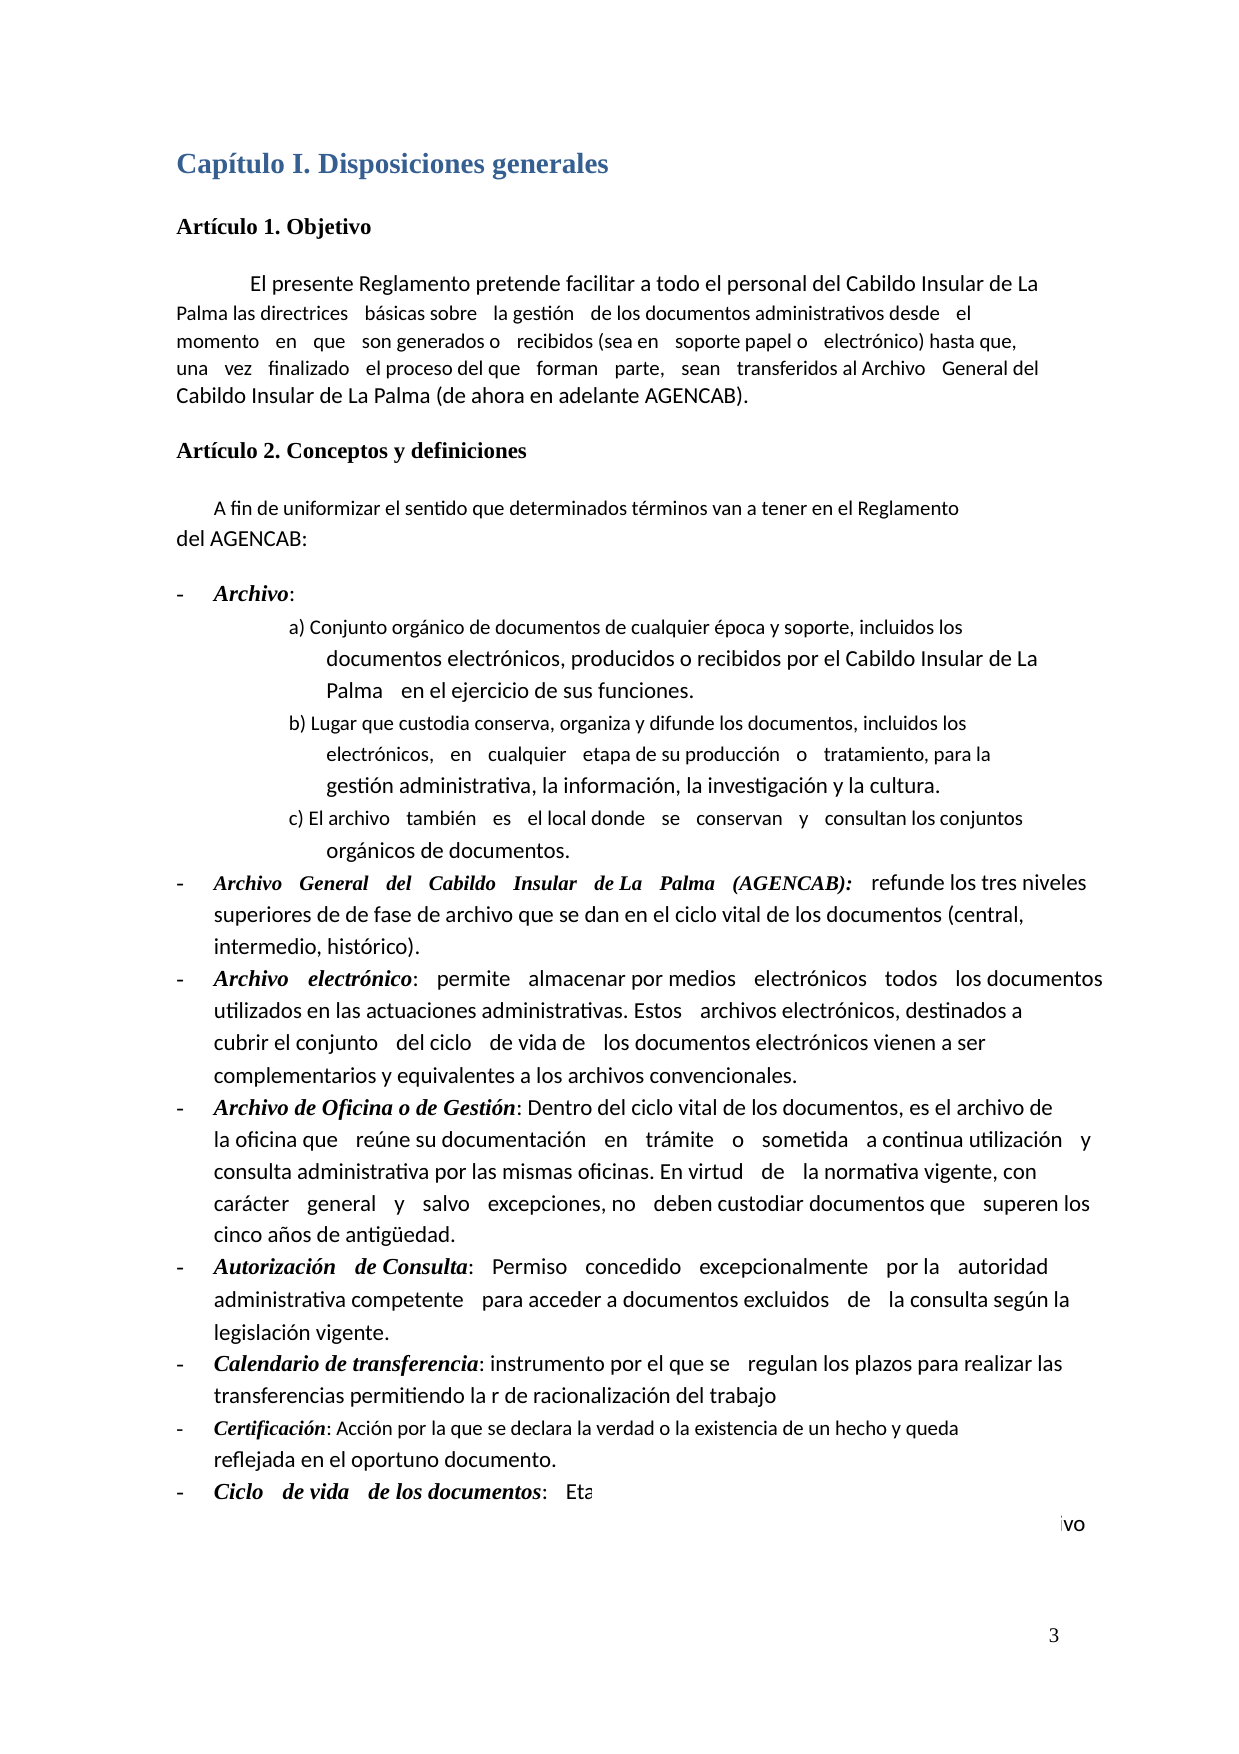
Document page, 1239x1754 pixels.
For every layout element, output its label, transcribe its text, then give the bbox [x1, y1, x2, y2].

text momento en que son generados o recibidos (sea en soporte papel o electrónico) hasta que, [176, 326, 1225, 354]
text orgánicos de documentos. [326, 832, 1225, 865]
text una vez finalizado el proceso del que forman parte, sean transferidos al Archivo General del [176, 354, 1225, 381]
text - Archivo General del Cabildo Insular de La Palma (AGENCAB): refunde los tres niveles [176, 865, 1225, 897]
text superiores de de fase de archivo que se dan en el ciclo vital de los documentos (central, [214, 897, 1225, 929]
text - Calendario de transferencia: instrumento por el que se regulan los plazos para realizar las [176, 1346, 1225, 1378]
text reflejada en el oportuno documento. [214, 1442, 1225, 1474]
text transferencias permitiendo la r de racionalización del trabajo [214, 1378, 1225, 1410]
text cinco años de antigüedad. [214, 1217, 1225, 1249]
text electrónicos, en cualquier etapa de su producción o tratamiento, para la [326, 736, 1225, 768]
text Cabildo Insular de La Palma (de ahora en adelante AGENCAB). [176, 381, 1225, 409]
text gestión administrativa, la información, la investigación y la cultura. [326, 768, 1225, 800]
text - Archivo de Oficina o de Gestión: Dentro del ciclo vital de los documentos, es el archivo de [176, 1090, 1225, 1122]
text - Certificación: Acción por la que se declara la verdad o la existencia de un hecho y queda [176, 1410, 1225, 1442]
text Capítulo I. Disposiciones generales [176, 136, 1225, 183]
text carácter general y salvo excepciones, no deben custodiar documentos que superen los [214, 1186, 1225, 1217]
text Palma las directrices básicas sobre la gestión de los documentos administrativos desde el [176, 298, 1225, 326]
text los documentos desde que se producen en el archivo de oficina y pasan por el archivo [214, 1506, 1225, 1538]
text b) Lugar que custodia conserva, organiza y difunde los documentos, incluidos los [289, 704, 1225, 736]
text - Ciclo de vida de los documentos: Etapas por las que sucesivamente atraviesan [176, 1474, 1225, 1506]
text complementarios y equivalentes a los archivos convencionales. [214, 1057, 1225, 1090]
text c) El archivo también es el local donde se conservan y consultan los conjuntos [289, 800, 1225, 832]
text administrativa competente para acceder a documentos excluidos de la consulta según la [214, 1281, 1225, 1314]
text la oficina que reúne su documentación en trámite o sometida a continua utilización y [214, 1122, 1225, 1154]
text El presente Reglamento pretende facilitar a todo el personal del Cabildo Insular de La [250, 263, 1225, 298]
text 3 [1048, 1615, 1225, 1649]
text Artículo 2. Conceptos y definiciones [176, 431, 1225, 466]
text cubrir el conjunto del ciclo de vida de los documentos electrónicos vienen a ser [214, 1025, 1225, 1057]
text legislación vigente. [214, 1314, 1225, 1346]
text documentos electrónicos, producidos o recibidos por el Cabildo Insular de La [326, 641, 1225, 673]
text - Autorización de Consulta: Permiso concedido excepcionalmente por la autoridad [176, 1249, 1225, 1281]
text consulta administrativa por las mismas oficinas. En virtud de la normativa vigente, con [214, 1154, 1225, 1186]
text - Archivo: [176, 574, 1225, 609]
text a) Conjunto orgánico de documentos de cualquier época y soporte, incluidos los [289, 609, 1225, 641]
text - Archivo electrónico: permite almacenar por medios electrónicos todos los documentos [176, 961, 1225, 993]
text del AGENCAB: [176, 523, 1225, 552]
text A fin de uniformizar el sentido que determinados términos van a tener en el Reglamento [214, 488, 1225, 523]
text utilizados en las actuaciones administrativas. Estos archivos electrónicos, destinados a [214, 993, 1225, 1025]
text intermedio, histórico). [214, 929, 1225, 961]
text Palma en el ejercicio de sus funciones. [326, 673, 1225, 704]
text Artículo 1. Objetivo [176, 205, 1225, 241]
text central y/o intermedio, hasta que se eliminan o se conservan en un archivo histórico. [214, 1538, 1225, 1571]
